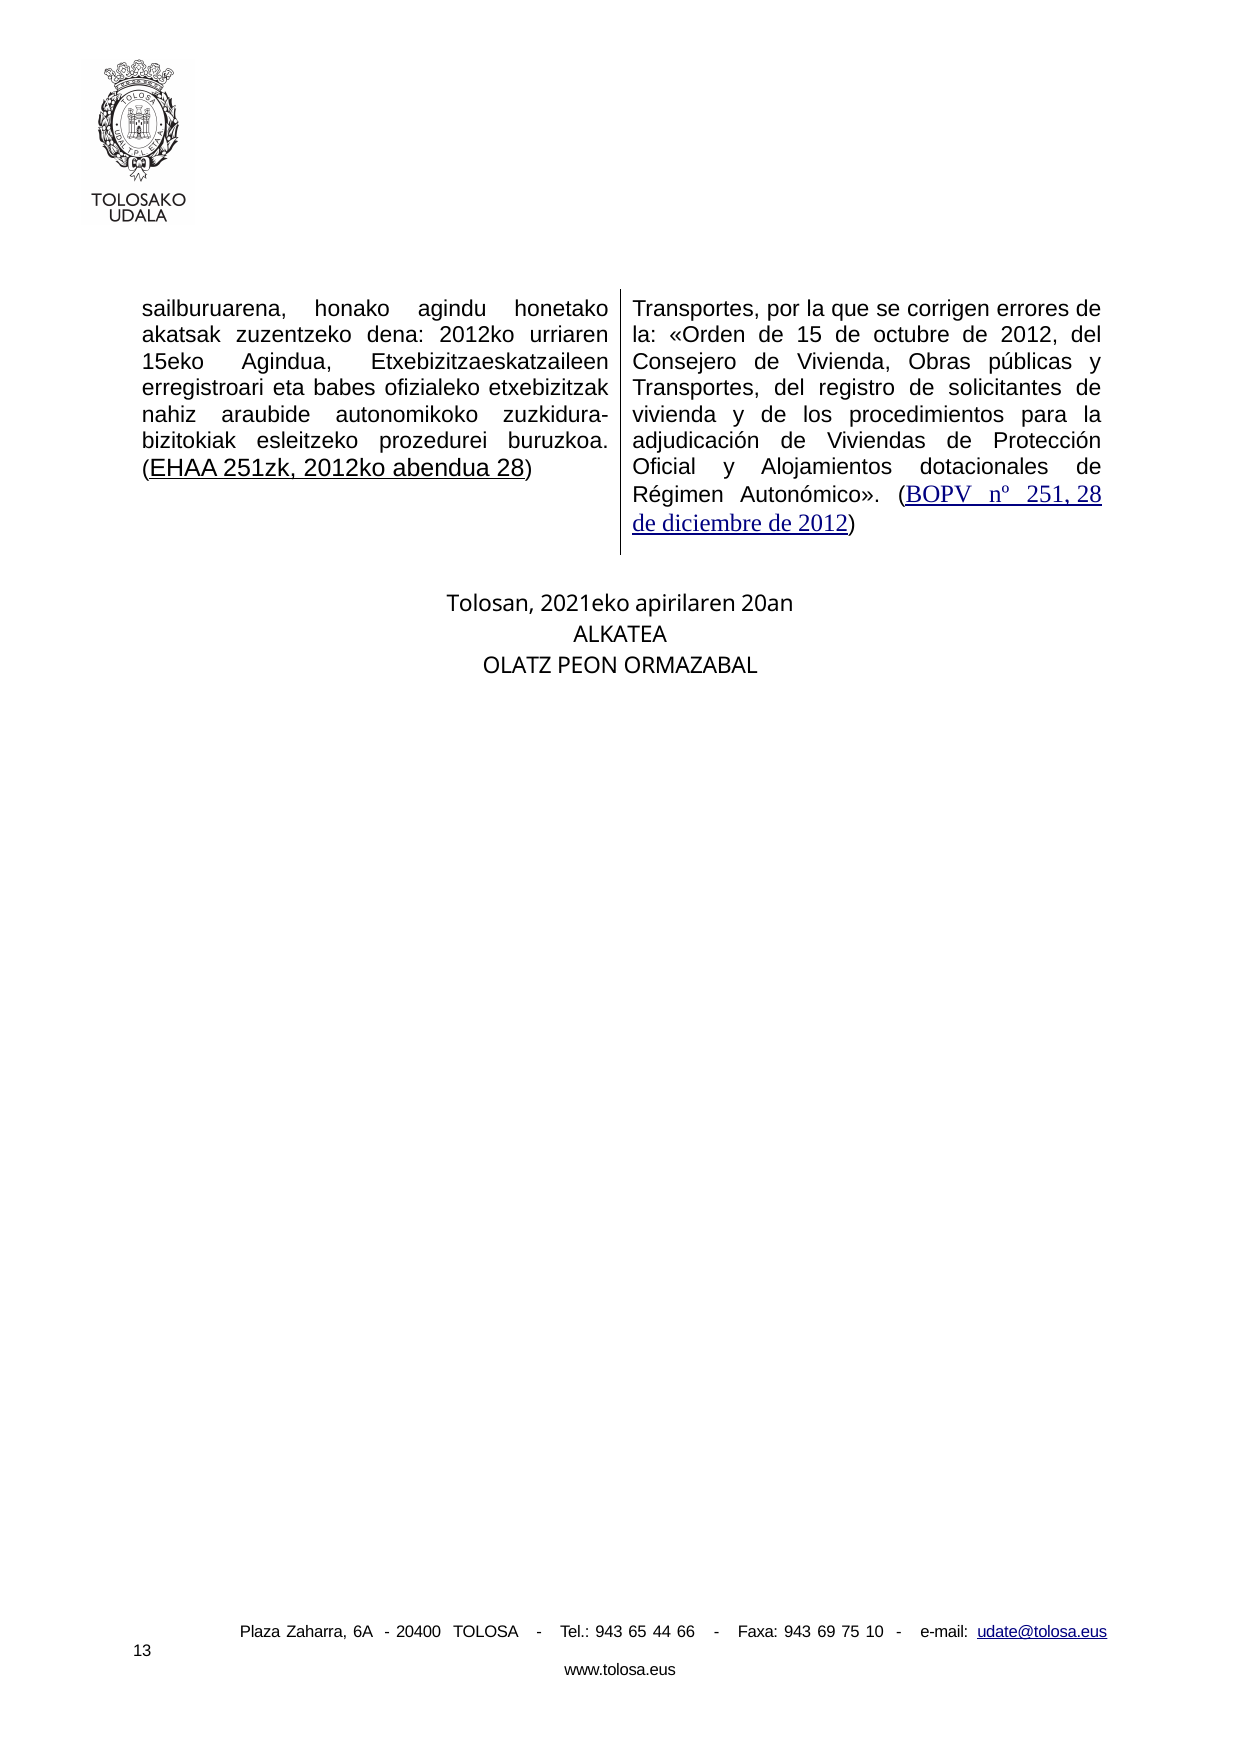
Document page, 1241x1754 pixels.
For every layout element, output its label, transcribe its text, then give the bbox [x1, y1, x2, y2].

text ALKATEA [133, 618, 1107, 649]
table_cell sailburuarena, honako agindu honetako akatsak zuzentzeko dena: 2012ko urriaren 15eko Agindua, Etxebizitzaeskatzaileen erregistroari eta babes ofizialeko etxebizitzak nahiz araubide autonomikoko zuzkidura-bizitokiak esleitzeko prozedurei buruzkoa. (EHAA 251zk, 2012ko abendua 28) [136, 289, 620, 555]
text OLATZ PEON ORMAZABAL [133, 649, 1107, 680]
text Tolosan, 2021eko apirilaren 20an [133, 587, 1107, 618]
table_cell Transportes, por la que se corrigen errores de la: «Orden de 15 de octubre de 2012, del Consejero de Vivienda, Obras públicas y Transportes, del registro de solicitantes de vivienda y de los procedimientos para la adjudicación de Viviendas de Protección Oficial y Alojamientos dotacionales de Régimen Autonómico». (BOPV nº 251, 28 de diciembre de 2012) [621, 289, 1107, 555]
picture [81, 59, 196, 225]
